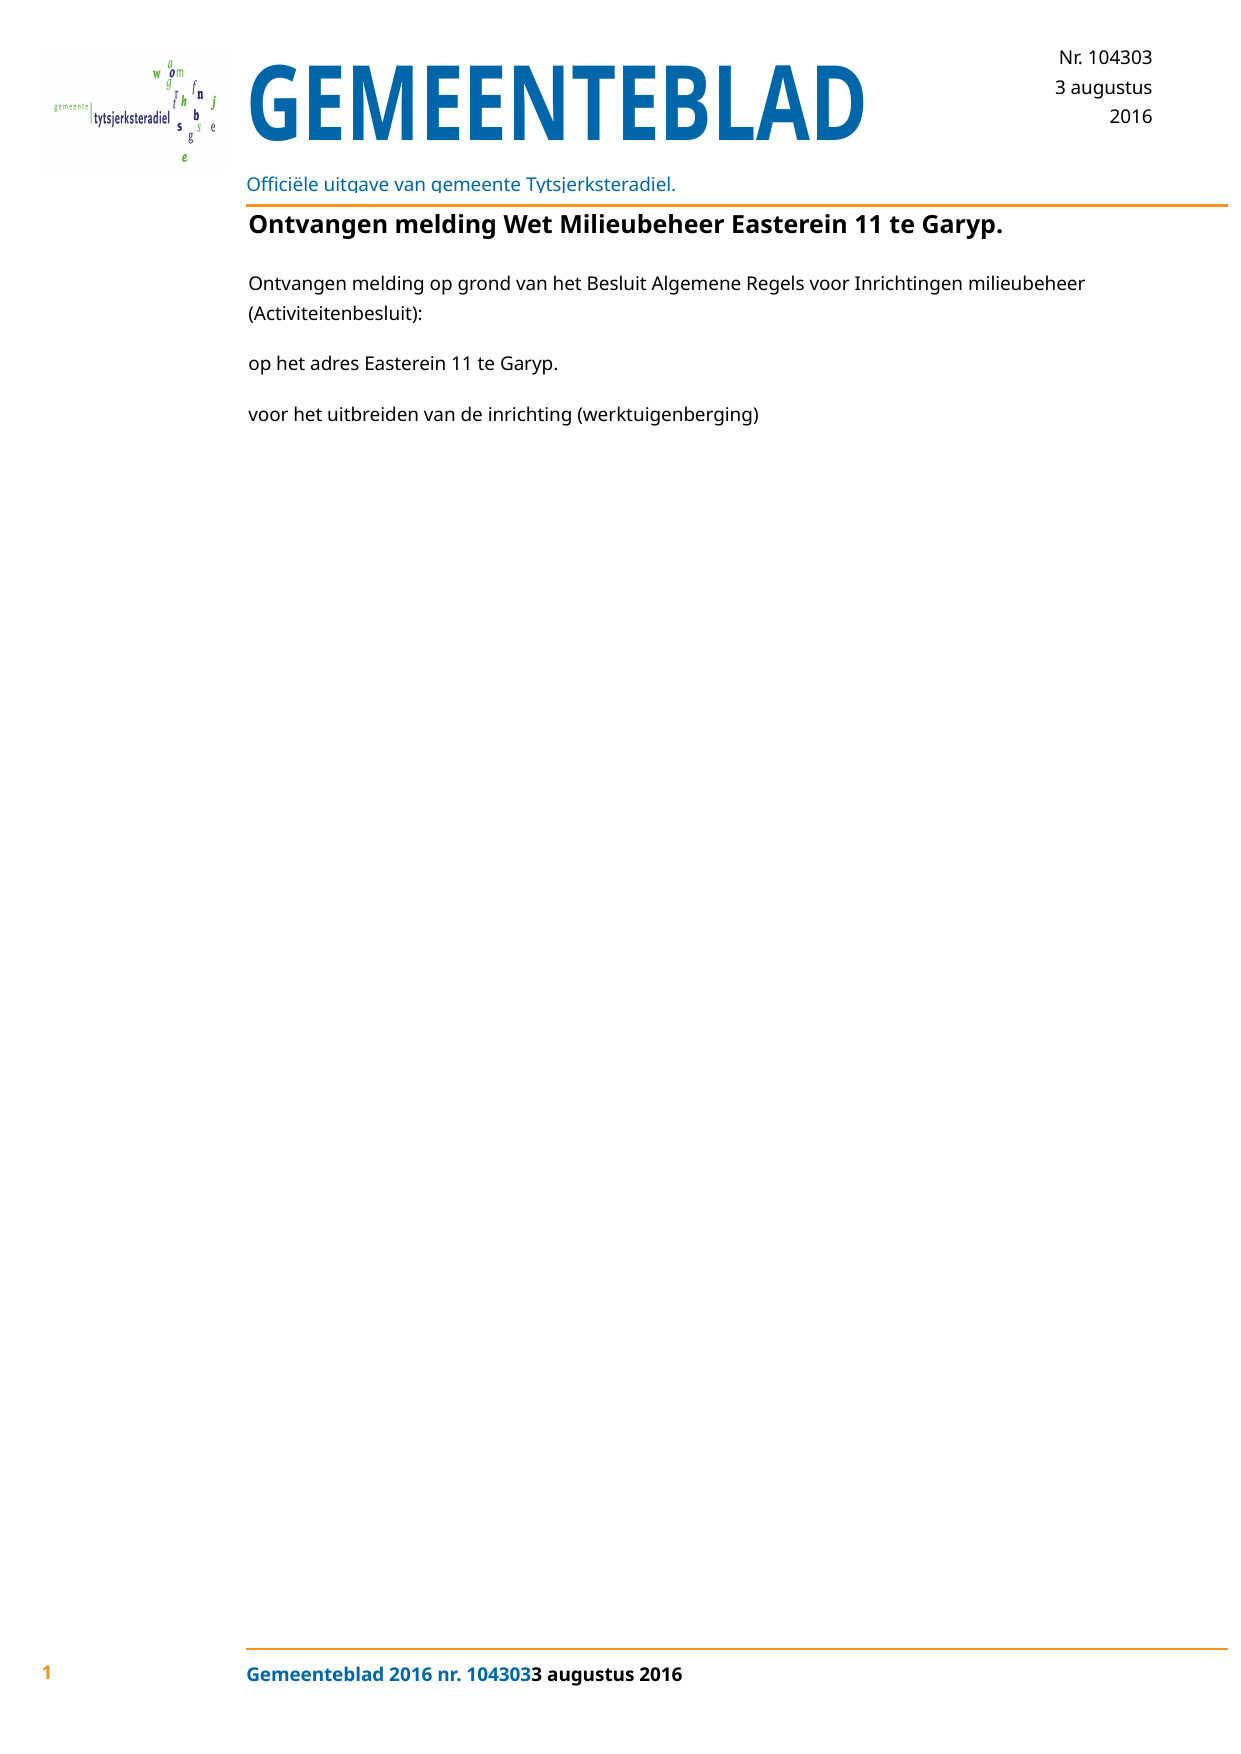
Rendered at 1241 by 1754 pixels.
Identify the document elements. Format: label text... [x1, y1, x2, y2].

text Ontvangen melding Wet Milieubeheer Easterein 11 te Garyp. [248, 207, 1152, 241]
text Ontvangen melding op grond van het Besluit Algemene Regels voor Inrichtingen milieubeheer (Activiteitenbesluit): [248, 270, 1152, 326]
text op het adres Easterein 11 te Garyp. [248, 350, 1152, 376]
picture [41, 47, 231, 172]
text voor het uitbreiden van de inrichting (werktuigenberging) [248, 401, 1152, 426]
